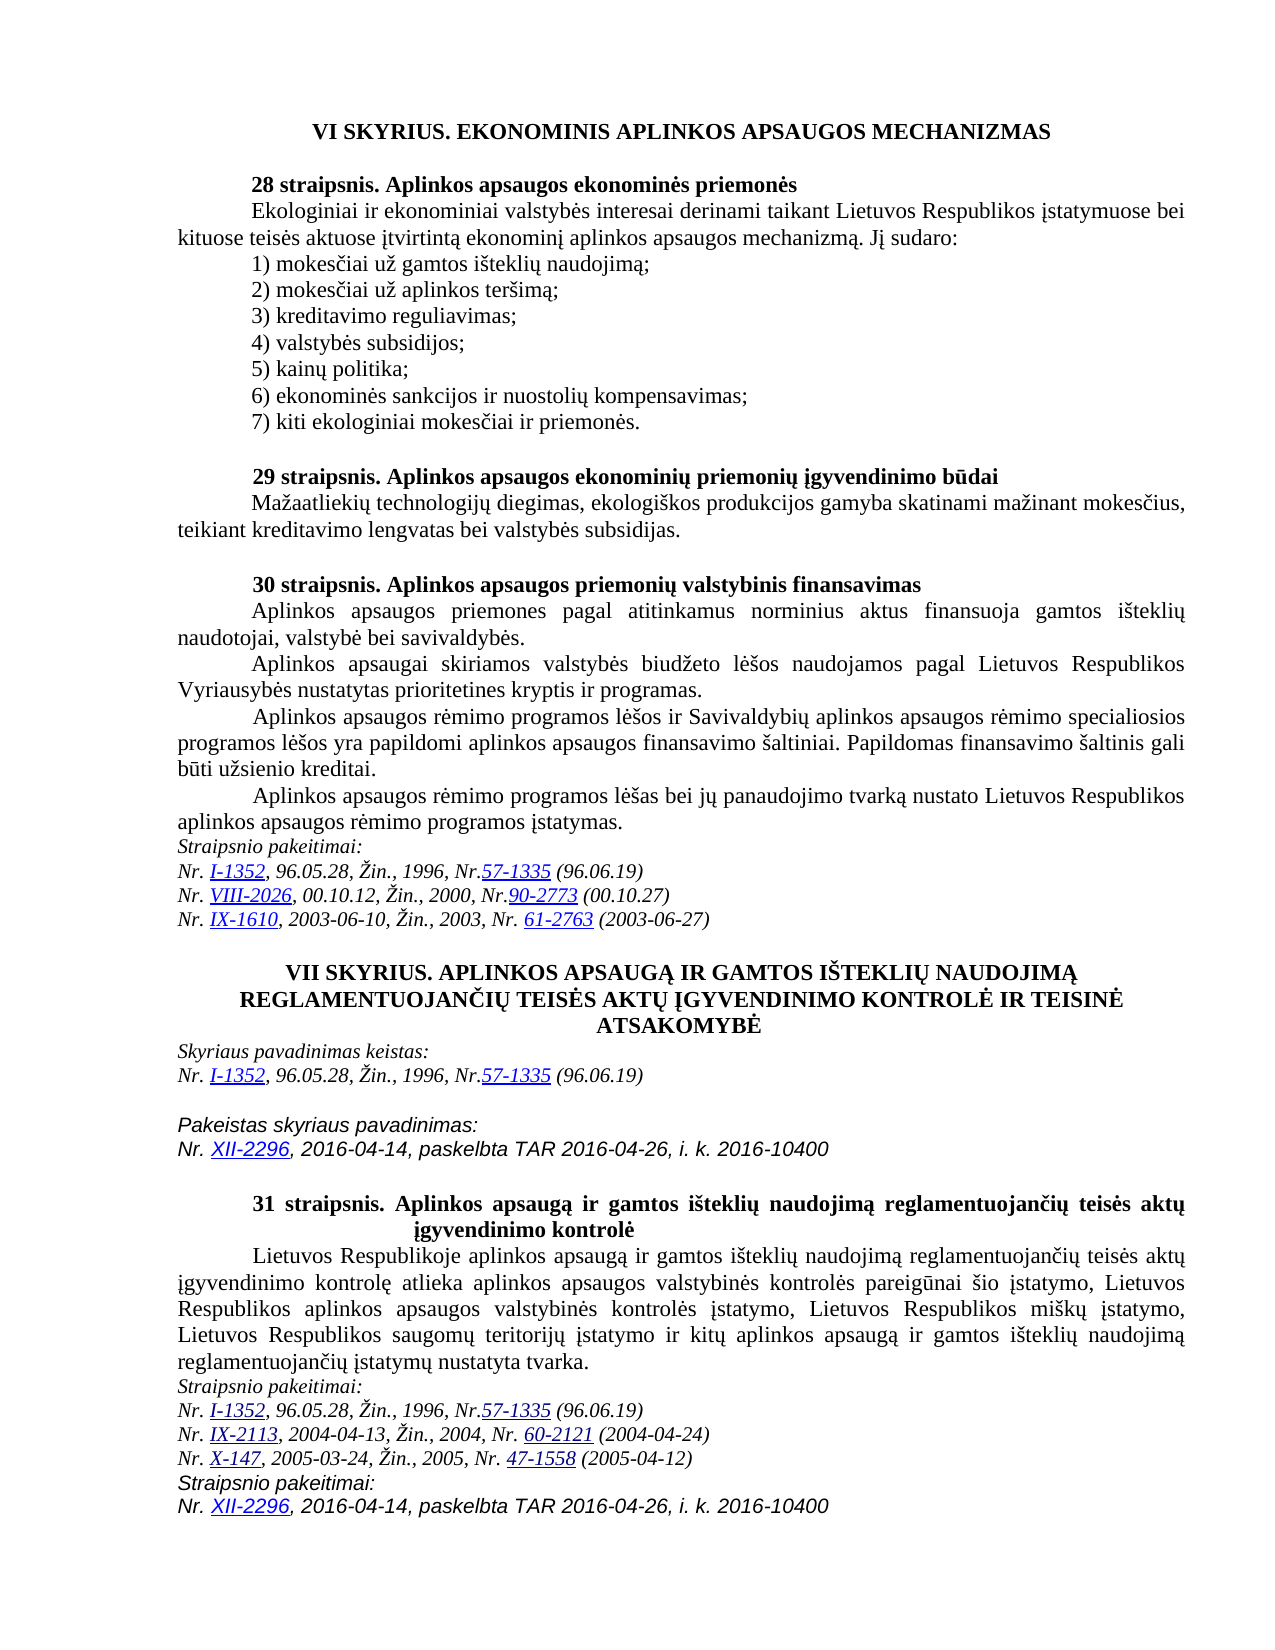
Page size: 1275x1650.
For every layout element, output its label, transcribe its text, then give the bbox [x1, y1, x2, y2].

text 7) kiti ekologiniai mokesčiai ir priemonės. [177, 408, 1186, 434]
text Aplinkos apsaugai skiriamos valstybės biudžeto lėšos naudojamos pagal Lietuvos Respublikos Vyriausybės nustatytas prioritetines kryptis ir programas. [177, 650, 1186, 703]
text 28 straipsnis. Aplinkos apsaugos ekonominės priemonės [177, 171, 1186, 197]
text Straipsnio pakeitimai: [177, 1470, 1186, 1494]
text Nr. I-1352, 96.05.28, Žin., 1996, Nr.57-1335 (96.06.19) [177, 1063, 1186, 1087]
text Nr. XII-2296, 2016-04-14, paskelbta TAR 2016-04-26, i. k. 2016-10400 [177, 1494, 1186, 1518]
text 6) ekonominės sankcijos ir nuostolių kompensavimas; [177, 382, 1186, 408]
text 4) valstybės subsidijos; [177, 329, 1186, 355]
text Nr. X-147, 2005-03-24, Žin., 2005, Nr. 47-1558 (2005-04-12) [177, 1446, 1186, 1470]
text 29 straipsnis. Aplinkos apsaugos ekonominių priemonių įgyvendinimo būdai [177, 463, 1186, 489]
text Straipsnio pakeitimai: [177, 1374, 1186, 1398]
text Nr. VIII-2026, 00.10.12, Žin., 2000, Nr.90-2773 (00.10.27) [177, 883, 1186, 907]
text Nr. XII-2296, 2016-04-14, paskelbta TAR 2016-04-26, i. k. 2016-10400 [177, 1137, 1186, 1161]
text Skyriaus pavadinimas keistas: [177, 1038, 1186, 1063]
text 5) kainų politika; [177, 355, 1186, 382]
text Nr. IX-1610, 2003-06-10, Žin., 2003, Nr. 61-2763 (2003-06-27) [177, 907, 1186, 931]
text Aplinkos apsaugos rėmimo programos lėšas bei jų panaudojimo tvarką nustato Lietuvos Respublikos aplinkos apsaugos rėmimo programos įstatymas. [177, 782, 1186, 834]
text 30 straipsnis. Aplinkos apsaugos priemonių valstybinis finansavimas [177, 571, 1186, 597]
text Nr. I-1352, 96.05.28, Žin., 1996, Nr.57-1335 (96.06.19) [177, 858, 1186, 883]
text Ekologiniai ir ekonominiai valstybės interesai derinami taikant Lietuvos Respublikos įstatymuose bei kituose teisės aktuose įtvirtintą ekonominį aplinkos apsaugos mechanizmą. Jį sudaro: [177, 197, 1186, 250]
text Nr. I-1352, 96.05.28, Žin., 1996, Nr.57-1335 (96.06.19) [177, 1398, 1186, 1422]
text VII SKYRIUS. APLINKOS APSAUGĄ IR GAMTOS IŠTEKLIŲ NAUDOJIMĄ REGLAMENTUOJANČIŲ TEISĖS AKTŲ ĮGYVENDINIMO KONTROLĖ IR TEISINĖ ATSAKOMYBĖ [177, 959, 1186, 1038]
text Pakeistas skyriaus pavadinimas: [177, 1113, 1186, 1137]
text Lietuvos Respublikoje aplinkos apsaugą ir gamtos išteklių naudojimą reglamentuojančių teisės aktų įgyvendinimo kontrolę atlieka aplinkos apsaugos valstybinės kontrolės pareigūnai šio įstatymo, Lietuvos Respublikos aplinkos apsaugos valstybinės kontrolės įstatymo, Lietuvos Respublikos miškų įstatymo, Lietuvos Respublikos saugomų teritorijų įstatymo ir kitų aplinkos apsaugą ir gamtos išteklių naudojimą reglamentuojančių įstatymų nustatyta tvarka. [177, 1242, 1186, 1374]
text 3) kreditavimo reguliavimas; [177, 303, 1186, 329]
text Straipsnio pakeitimai: [177, 834, 1186, 858]
text Mažaatliekių technologijų diegimas, ekologiškos produkcijos gamyba skatinami mažinant mokesčius, teikiant kreditavimo lengvatas bei valstybės subsidijas. [177, 489, 1186, 542]
text Nr. IX-2113, 2004-04-13, Žin., 2004, Nr. 60-2121 (2004-04-24) [177, 1422, 1186, 1446]
text Aplinkos apsaugos rėmimo programos lėšos ir Savivaldybių aplinkos apsaugos rėmimo specialiosios programos lėšos yra papildomi aplinkos apsaugos finansavimo šaltiniai. Papildomas finansavimo šaltinis gali būti užsienio kreditai. [177, 703, 1186, 782]
text VI SKYRIUS. EKONOMINIS APLINKOS APSAUGOS MECHANIZMAS [177, 118, 1186, 144]
text Aplinkos apsaugos priemones pagal atitinkamus norminius aktus finansuoja gamtos išteklių naudotojai, valstybė bei savivaldybės. [177, 597, 1186, 650]
text 2) mokesčiai už aplinkos teršimą; [177, 276, 1186, 303]
text 31 straipsnis. Aplinkos apsaugą ir gamtos išteklių naudojimą reglamentuojančių teisės aktų įgyvendinimo kontrolė [252, 1190, 1186, 1242]
text 1) mokesčiai už gamtos išteklių naudojimą; [177, 250, 1186, 276]
